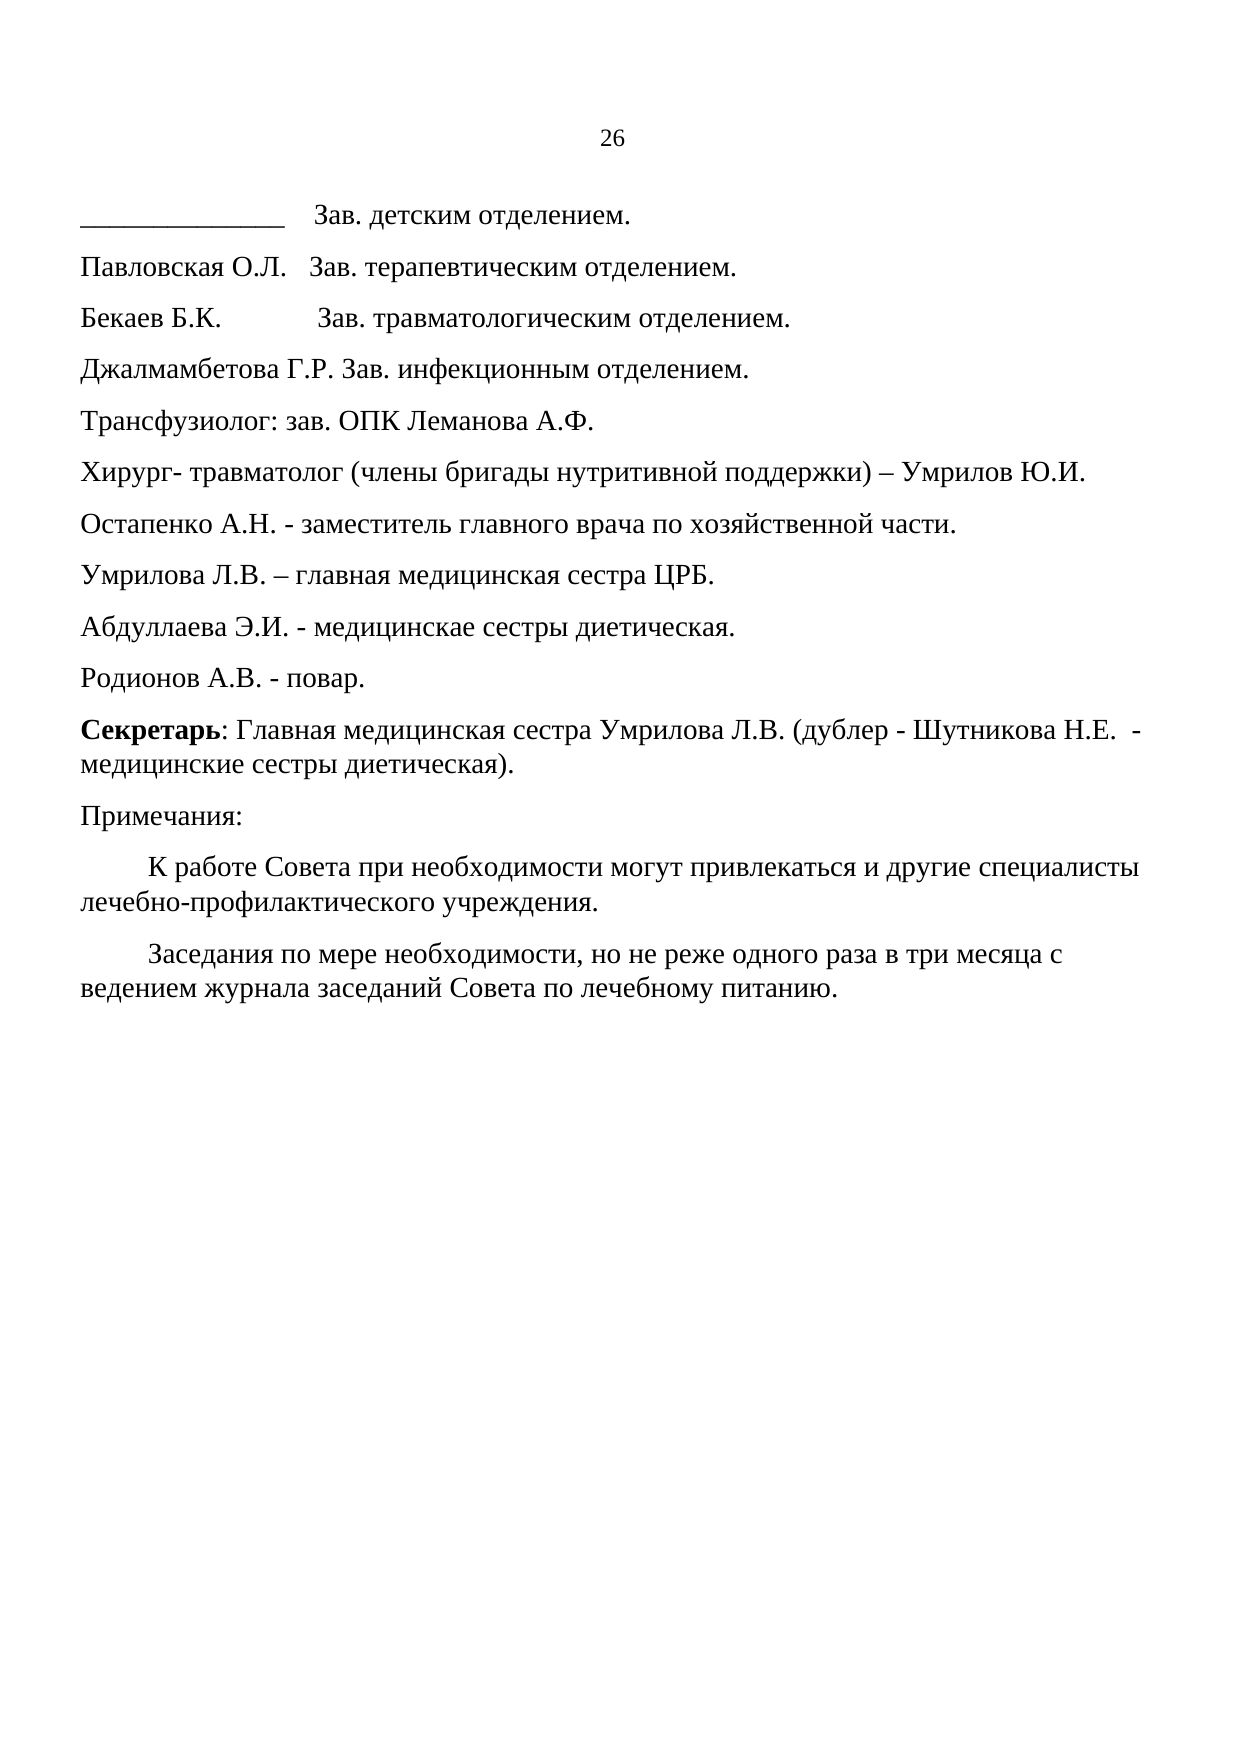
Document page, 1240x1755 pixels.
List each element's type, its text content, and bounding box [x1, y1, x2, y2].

text Умрилова Л.В. – главная медицинская сестра ЦРБ. [74, 552, 1151, 591]
text ______________ Зав. детским отделением. [74, 192, 1151, 231]
text Джалмамбетова Г.Р. Зав. инфекционным отделением. [74, 347, 1151, 385]
text Родионов А.В. - повар. [74, 655, 1151, 694]
text Павловская О.Л. Зав. терапевтическим отделением. [74, 244, 1151, 282]
text Секретарь: Главная медицинская сестра Умрилова Л.В. (дублер - Шутникова Н.Е. - медицинские сестры диетическая). [74, 707, 1151, 780]
text Хирург- травматолог (члены бригады нутритивной поддержки) – Умрилов Ю.И. [74, 449, 1151, 488]
text Заседания по мере необходимости, но не реже одного раза в три месяца с ведением журнала заседаний Совета по лечебному питанию. [74, 931, 1151, 1010]
text Трансфузиолог: зав. ОПК Леманова А.Ф. [74, 398, 1151, 437]
text К работе Совета при необходимости могут привлекаться и другие специалисты лечебно-профилактического учреждения. [74, 844, 1151, 918]
text Примечания: [74, 793, 1151, 832]
text Бекаев Б.К. Зав. травматологическим отделением. [74, 295, 1151, 334]
text Абдуллаева Э.И. - медицинскае сестры диетическая. [74, 604, 1151, 642]
text Остапенко А.Н. - заместитель главного врача по хозяйственной части. [74, 501, 1151, 539]
